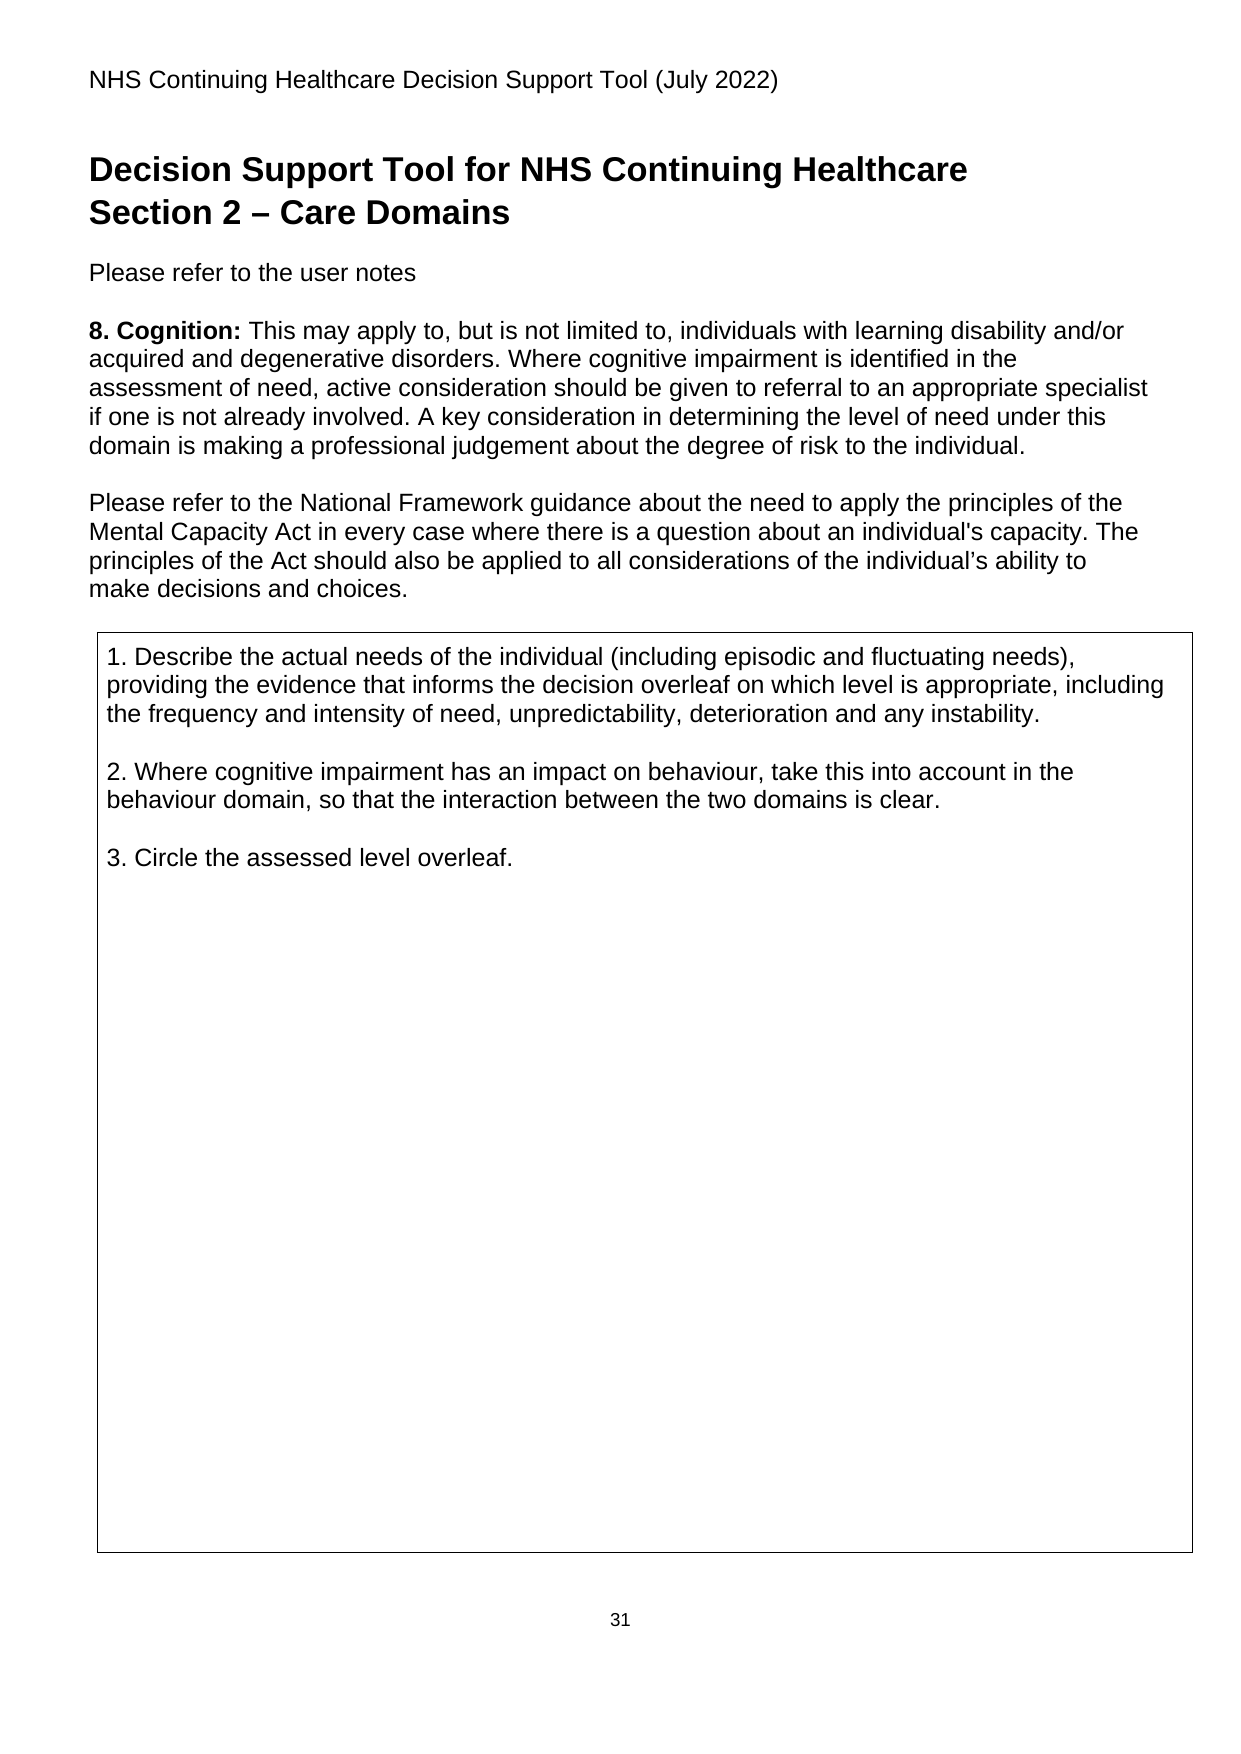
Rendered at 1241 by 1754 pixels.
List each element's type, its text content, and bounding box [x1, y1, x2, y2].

text Please refer to the user notes [89, 258, 1152, 287]
table_header 1. Describe the actual needs of the individual (including episodic and fluctuating needs), providing the evidence that informs the decision overleaf on which level is appropriate, including the frequency and intensity of need, unpredictability, deterioration and any instability. 2. Where cognitive impairment has an impact on behaviour, take this into account in the behaviour domain, so that the interaction between the two domains is clear. 3. Circle the assessed level overleaf. [98, 633, 1192, 1552]
subtitle Decision Support Tool for NHS Continuing Healthcare Section 2 – Care Domains [89, 148, 1152, 233]
text 8. Cognition: This may apply to, but is not limited to, individuals with learning disability and/or acquired and degenerative disorders. Where cognitive impairment is identified in the assessment of need, active consideration should be given to referral to an appropriate specialist if one is not already involved. A key consideration in determining the level of need under this domain is making a professional judgement about the degree of risk to the individual. [89, 316, 1152, 459]
text Please refer to the National Framework guidance about the need to apply the principles of the Mental Capacity Act in every case where there is a question about an individual's capacity. The principles of the Act should also be applied to all considerations of the individual’s ability to make decisions and choices. [89, 488, 1152, 603]
